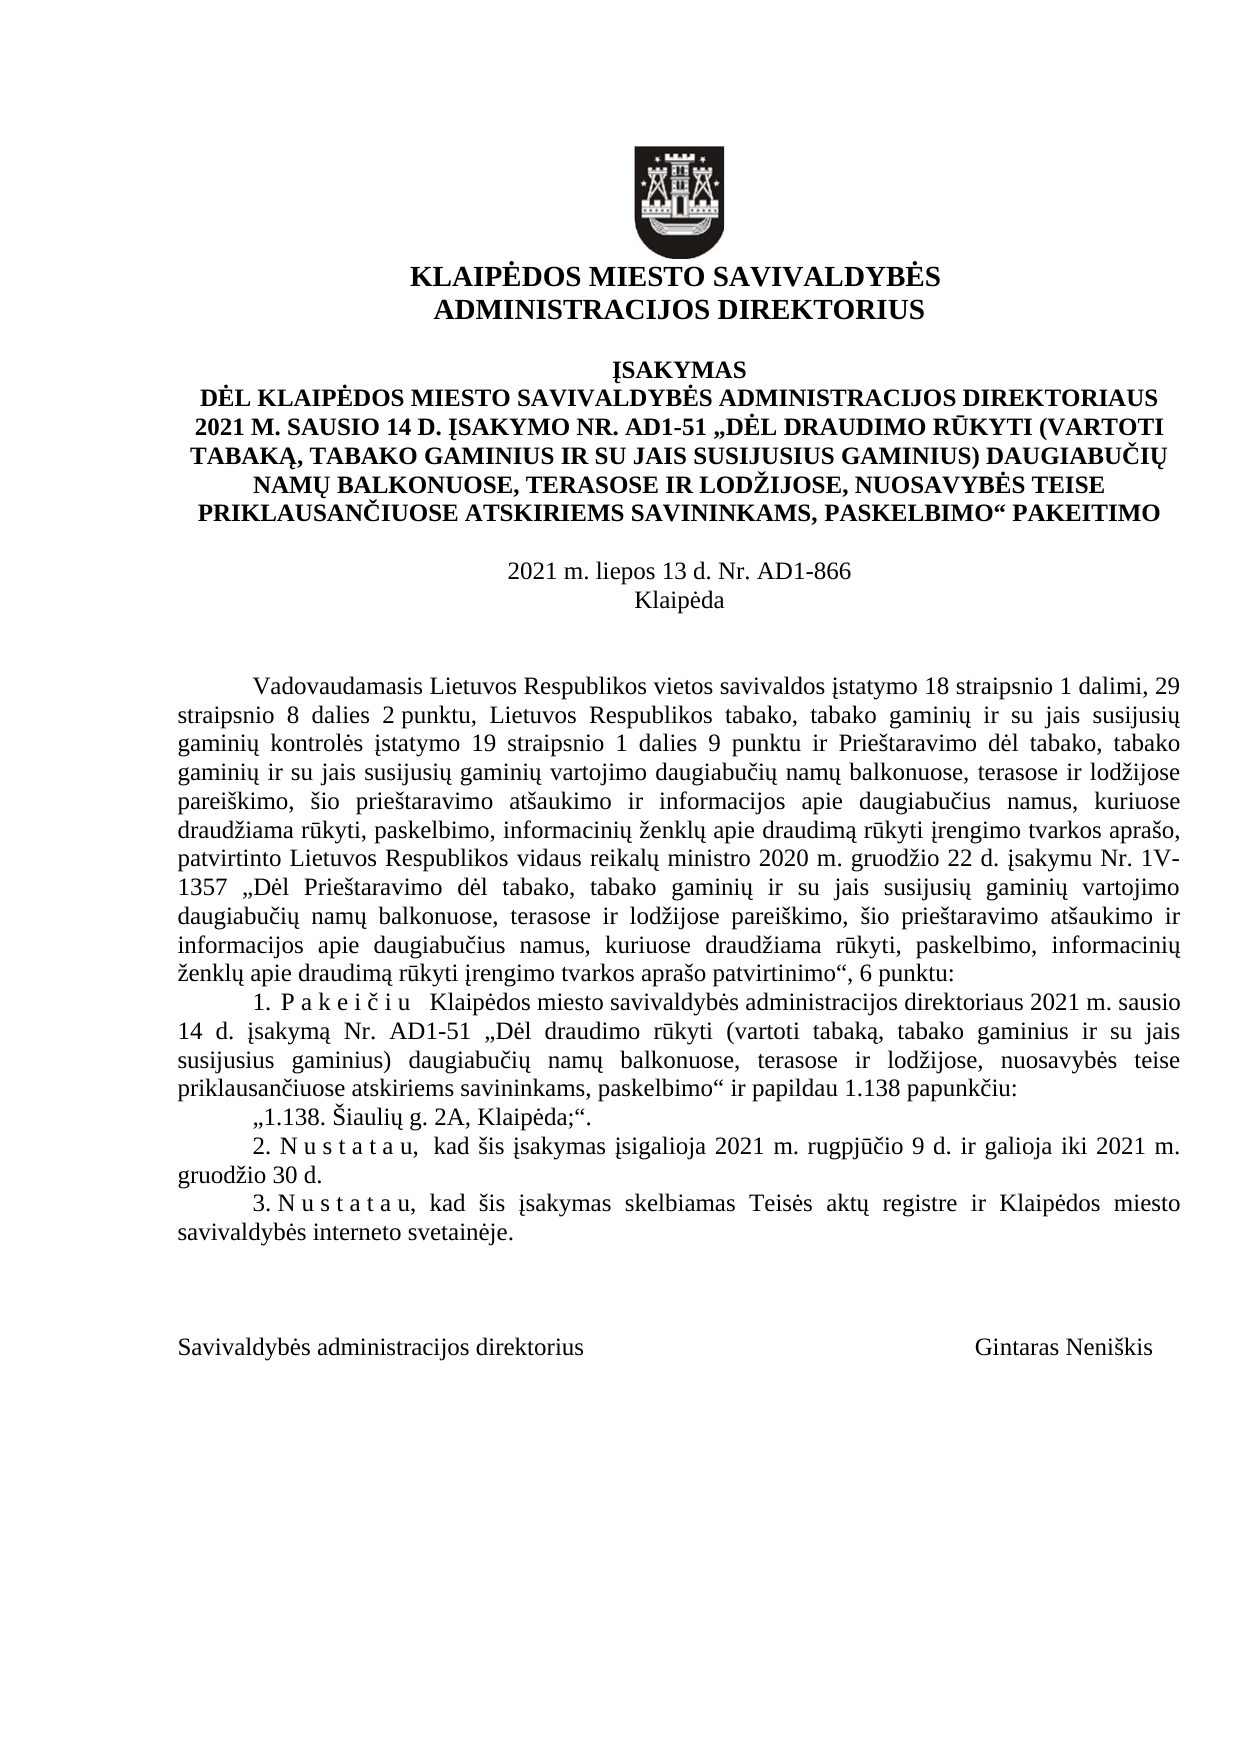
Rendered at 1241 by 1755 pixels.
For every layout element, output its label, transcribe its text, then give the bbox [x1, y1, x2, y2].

text ADMINISTRACIJOS DIREKTORIUS [177, 292, 1181, 326]
text KLAIPĖDOS MIESTO SAVIVALDYBĖS [177, 259, 1181, 292]
text Vadovaudamasis Lietuvos Respublikos vietos savivaldos įstatymo 18 straipsnio 1 dalimi, 29 straipsnio 8 dalies 2 punktu, Lietuvos Respublikos tabako, tabako gaminių ir su jais susijusių gaminių kontrolės įstatymo 19 straipsnio 1 dalies 9 punktu ir Prieštaravimo dėl tabako, tabako gaminių ir su jais susijusių gaminių vartojimo daugiabučių namų balkonuose, terasose ir lodžijose pareiškimo, šio prieštaravimo atšaukimo ir informacijos apie daugiabučius namus, kuriuose draudžiama rūkyti, paskelbimo, informacinių ženklų apie draudimą rūkyti įrengimo tvarkos aprašo, patvirtinto Lietuvos Respublikos vidaus reikalų ministro 2020 m. gruodžio 22 d. įsakymu Nr. 1V-1357 „Dėl Prieštaravimo dėl tabako, tabako gaminių ir su jais susijusių gaminių vartojimo daugiabučių namų balkonuose, terasose ir lodžijose pareiškimo, šio prieštaravimo atšaukimo ir informacijos apie daugiabučius namus, kuriuose draudžiama rūkyti, paskelbimo, informacinių ženklų apie draudimą rūkyti įrengimo tvarkos aprašo patvirtinimo“, 6 punktu: [177, 671, 1181, 987]
text 2021 m. liepos 13 d. Nr. AD1-866 [177, 556, 1181, 585]
text 1. Pakeičiu Klaipėdos miesto savivaldybės administracijos direktoriaus 2021 m. sausio 14 d. įsakymą Nr. AD1-51 „Dėl draudimo rūkyti (vartoti tabaką, tabako gaminius ir su jais susijusius gaminius) daugiabučių namų balkonuose, terasose ir lodžijose, nuosavybės teise priklausančiuose atskiriems savininkams, paskelbimo“ ir papildau 1.138 papunkčiu: [177, 987, 1181, 1102]
text DĖL klaipėdos miesto savivaldybės administracijos direktoriaus 2021 M. SAUSIO 14 D. ĮSAKYMO Nr. ad1-51 „DĖL DRAUDIMO RŪKYTI (VARTOTI TABAKĄ, TABAKO GAMINIUS IR SU JAIS SUSIJUSIUS GAMINIUS) DAUGIABUČIŲ NAMŲ BALKONUOSE, TERASOSE IR LODŽIJOSE, NUOSAVYBĖS TEISE PRIKLAUSANČIUOSE ATSKIRIEMS SAVININKAMS, PASKELBIMO“ PAKEITIMO [177, 383, 1181, 527]
text ĮSAKYMAS [177, 355, 1181, 383]
text Klaipėda [177, 585, 1181, 613]
text 3. Nustatau, kad šis įsakymas skelbiamas Teisės aktų registre ir Klaipėdos miesto savivaldybės interneto svetainėje. [177, 1188, 1181, 1246]
text Savivaldybės administracijos direktorius Gintaras Neniškis [177, 1332, 1181, 1361]
text „1.138. Šiaulių g. 2A, Klaipėda;“. [177, 1102, 1181, 1131]
text 2. Nustatau, kad šis įsakymas įsigalioja 2021 m. rugpjūčio 9 d. ir galioja iki 2021 m. gruodžio 30 d. [177, 1131, 1181, 1188]
